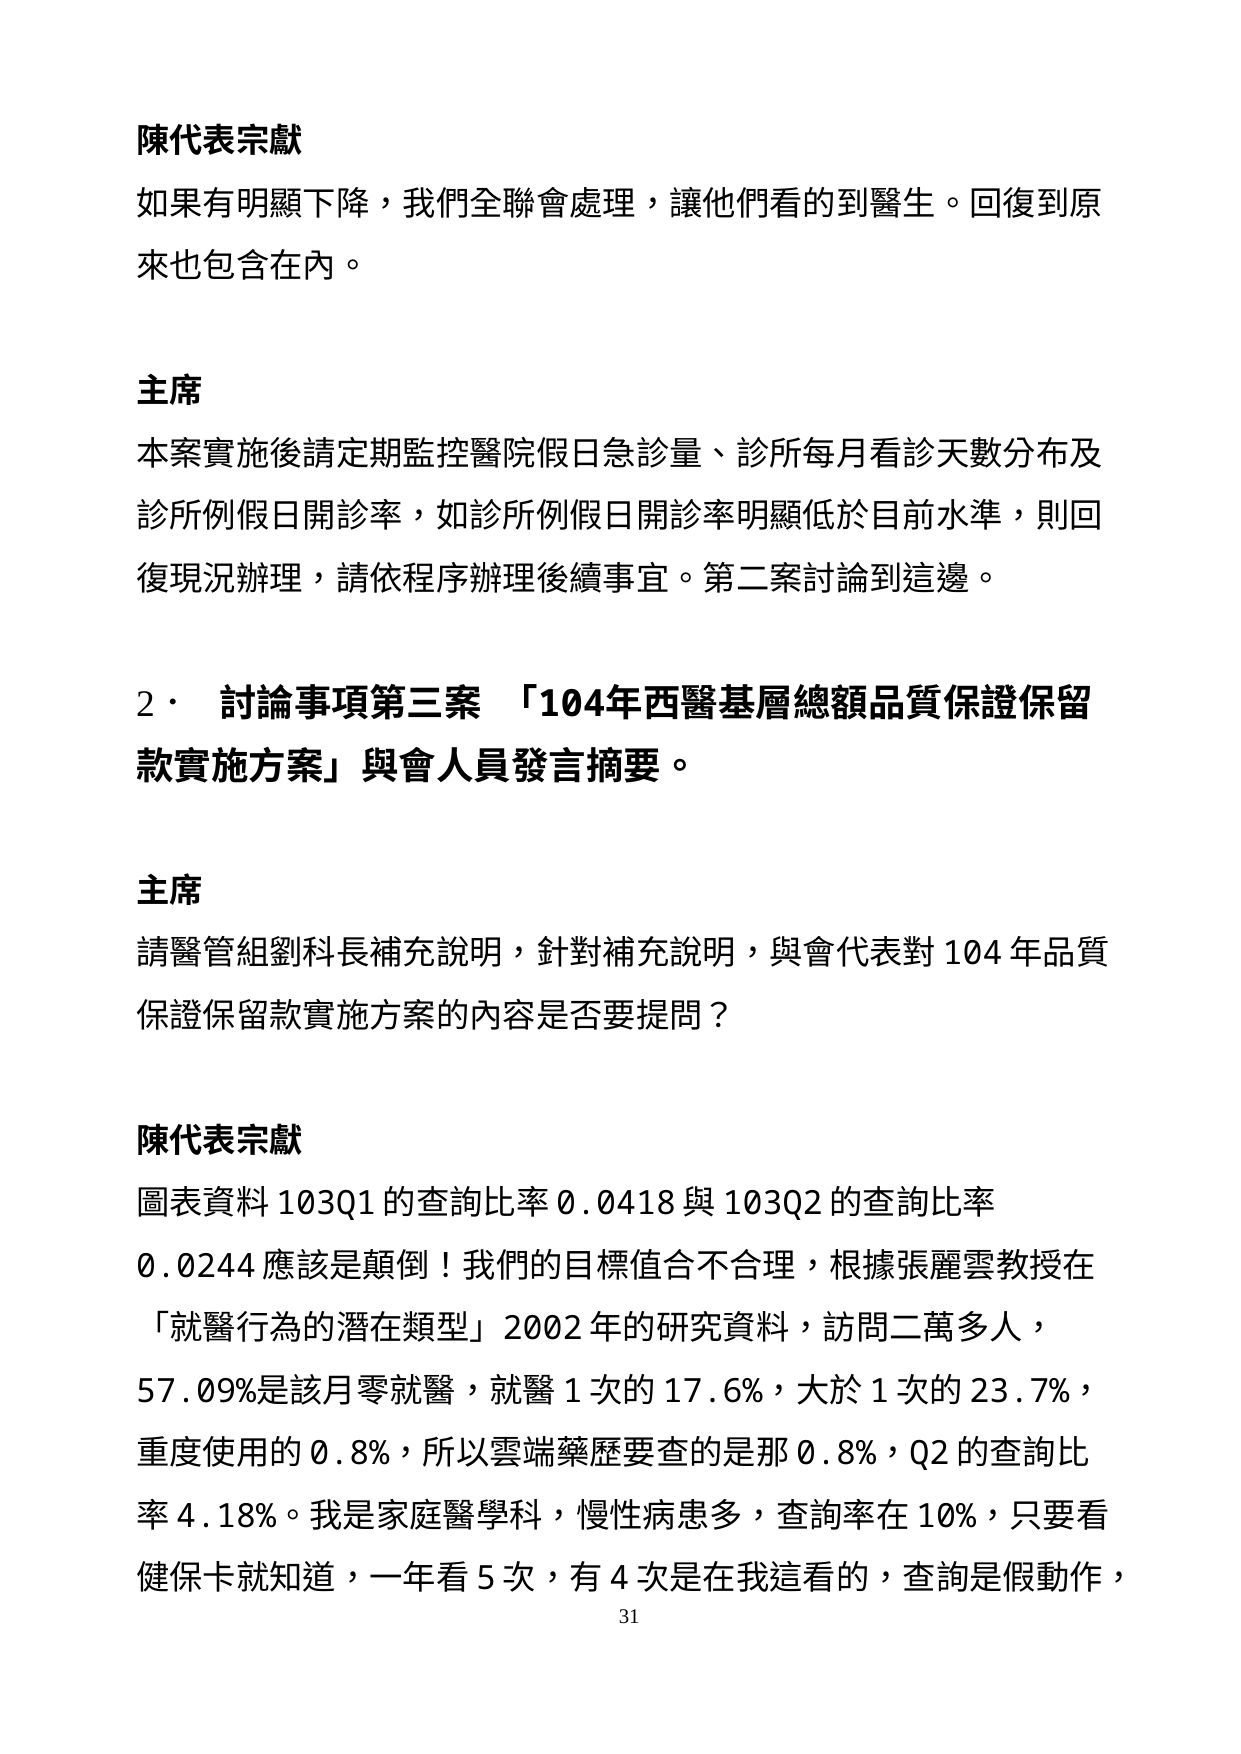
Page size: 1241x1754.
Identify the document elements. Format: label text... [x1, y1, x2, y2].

text 主席 [136, 846, 1122, 909]
text 陳代表宗獻 [136, 96, 1122, 159]
text 陳代表宗獻 [136, 1096, 1122, 1159]
text 請醫管組劉科長補充說明，針對補充說明，與會代表對104年品質保證保留款實施方案的內容是否要提問？ [136, 909, 1122, 1034]
text 如果有明顯下降，我們全聯會處理，讓他們看的到醫生。回復到原來也包含在內。 [136, 159, 1122, 284]
list 討論事項第三案 「104年西醫基層總額品質保證保留款實施方案」與會人員發言摘要。 [136, 659, 1122, 784]
text 圖表資料103Q1的查詢比率0.0418與103Q2的查詢比率0.0244應該是顛倒！我們的目標值合不合理，根據張麗雲教授在「就醫行為的潛在類型」2002年的研究資料，訪問二萬多人，57.09%是該月零就醫，就醫1次的17.6%，大於1次的23.7%，重度使用的0.8%，所以雲端藥歷要查的是那0.8%，Q2的查詢比率4.18%。我是家庭醫學科，慢性病患多，查詢率在10%，只要看健保卡就知道，一年看5次，有4次是在我這看的，查詢是假動作，真正慢性病病人需要查的，比例絕對不是20%。我們鼓勵雲端藥歷，但不要放進來。像皮膚科、復健科要怎麼辦？如果是內科、家醫科，依個人經驗需要查的，不超過10%。 [136, 1159, 1122, 1596]
text 本案實施後請定期監控醫院假日急診量、診所每月看診天數分布及診所例假日開診率，如診所例假日開診率明顯低於目前水準，則回復現況辦理，請依程序辦理後續事宜。第二案討論到這邊。 [136, 409, 1122, 596]
text 主席 [136, 346, 1122, 409]
